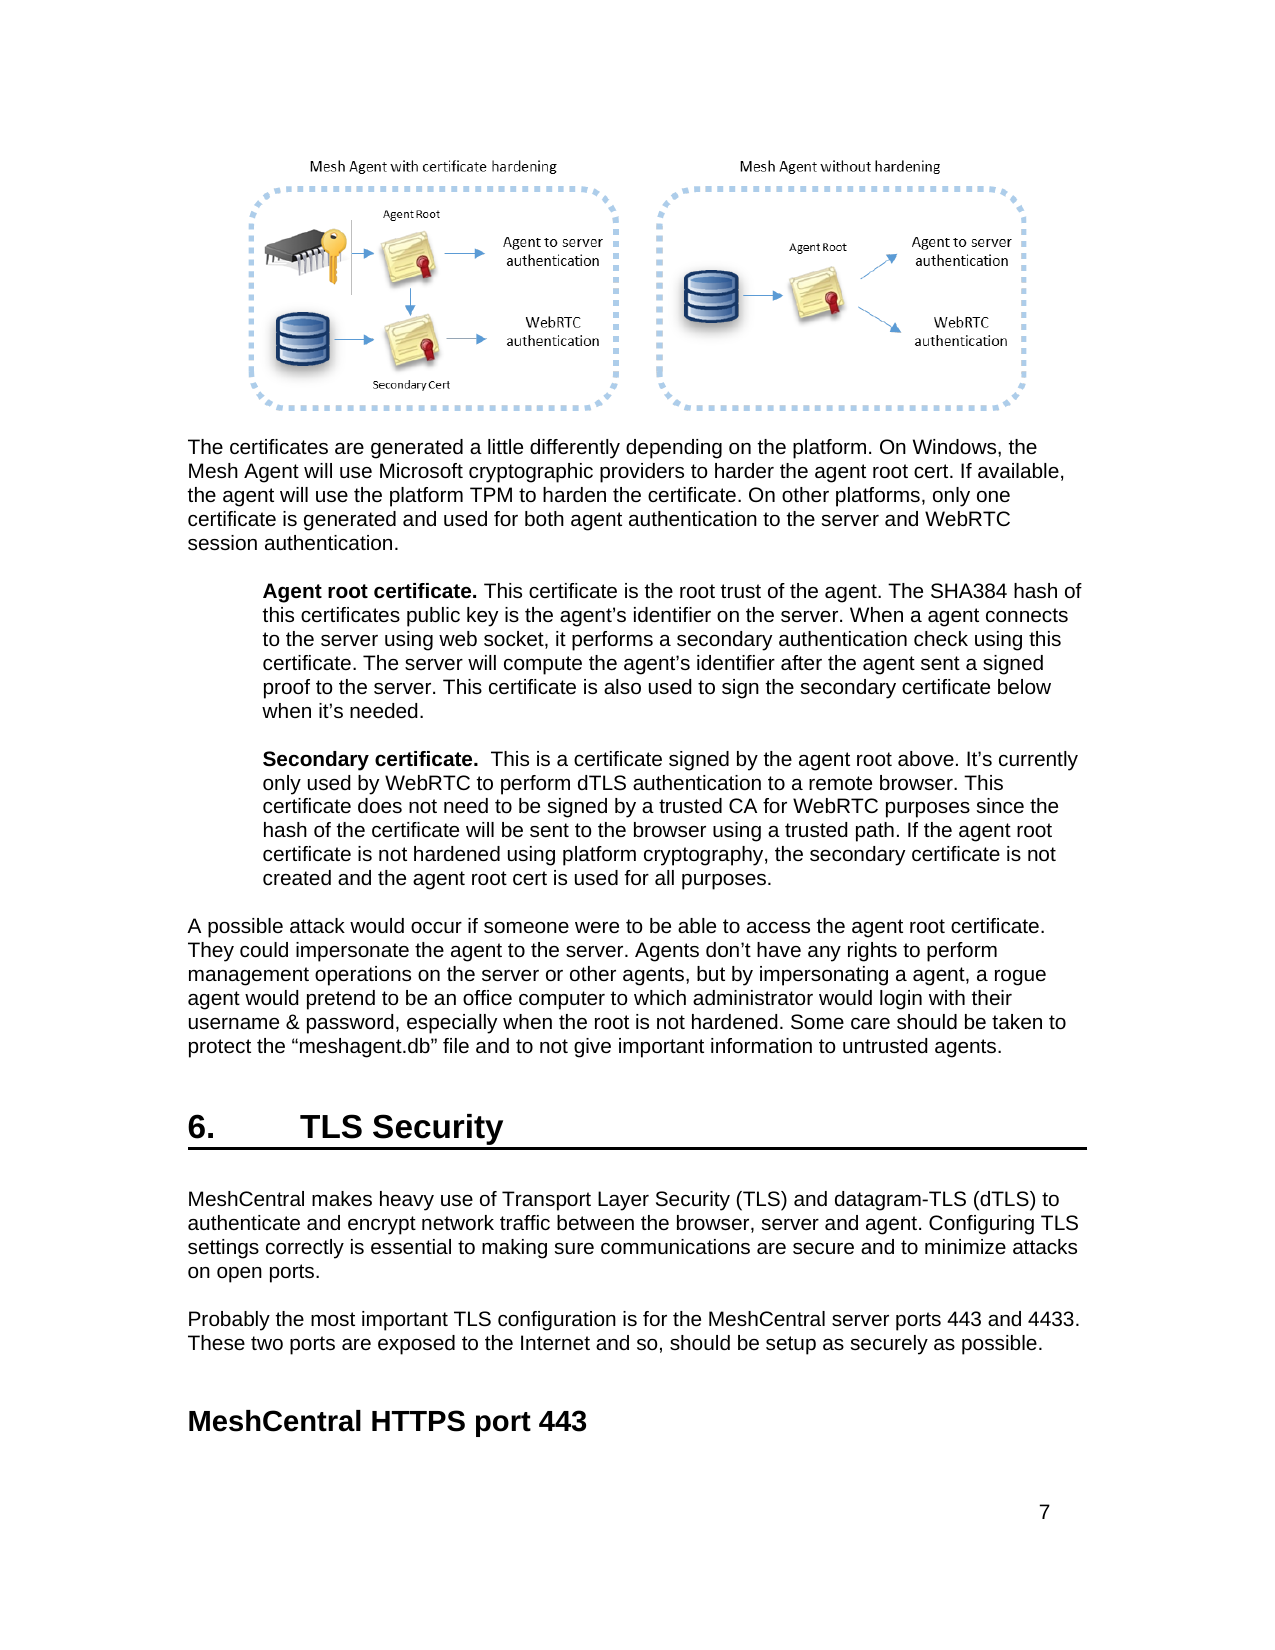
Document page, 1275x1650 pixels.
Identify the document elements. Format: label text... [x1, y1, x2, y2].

text The certificates are generated a little differently depending on the platform. On Windows, the Mesh Agent will use Microsoft cryptographic providers to harder the agent root cert. If available, the agent will use the platform TPM to harden the certificate. On other platforms, only one certificate is generated and used for both agent authentication to the server and WebRTC session authentication. [187, 435, 1087, 555]
text A possible attack would occur if someone were to be able to access the agent root certificate. They could impersonate the agent to the server. Agents don’t have any rights to perform management operations on the server or other agents, but by impersonating a agent, a rogue agent would pretend to be an office computer to which administrator would login with their username & password, especially when the root is not hardened. Some care should be taken to protect the “meshagent.db” file and to not give important information to untrusted agents. [187, 914, 1087, 1058]
text Secondary certificate. This is a certificate signed by the agent root above. It’s currently only used by WebRTC to perform dTLS authentication to a remote browser. This certificate does not need to be signed by a trusted CA for WebRTC purposes since the hash of the certificate will be sent to the browser using a trusted path. If the agent root certificate is not hardened using platform cryptography, the secondary certificate is not created and the agent root cert is used for all purposes. [262, 746, 1087, 890]
subtitle TLS Security [187, 1107, 1087, 1150]
subtitle MeshCentral HTTPS port 443 [187, 1403, 1087, 1437]
text Agent root certificate. This certificate is the root trust of the agent. The SHA384 hash of this certificates public key is the agent’s identifier on the server. When a agent connects to the server using web socket, it performs a secondary authentication check using this certificate. The server will compute the agent’s identifier after the agent sent a signed proof to the server. This certificate is also used to sign the secondary certificate below when it’s needed. [262, 579, 1087, 722]
text MeshCentral makes heavy use of Transport Layer Security (TLS) and datagram-TLS (dTLS) to authenticate and encrypt network traffic between the browser, server and agent. Configuring TLS settings correctly is essential to making sure communications are secure and to minimize attacks on open ports. [187, 1187, 1087, 1283]
text Probably the most important TLS configuration is for the MeshCentral server ports 443 and 4433. These two ports are exposed to the Internet and so, should be setup as securely as possible. [187, 1307, 1087, 1354]
